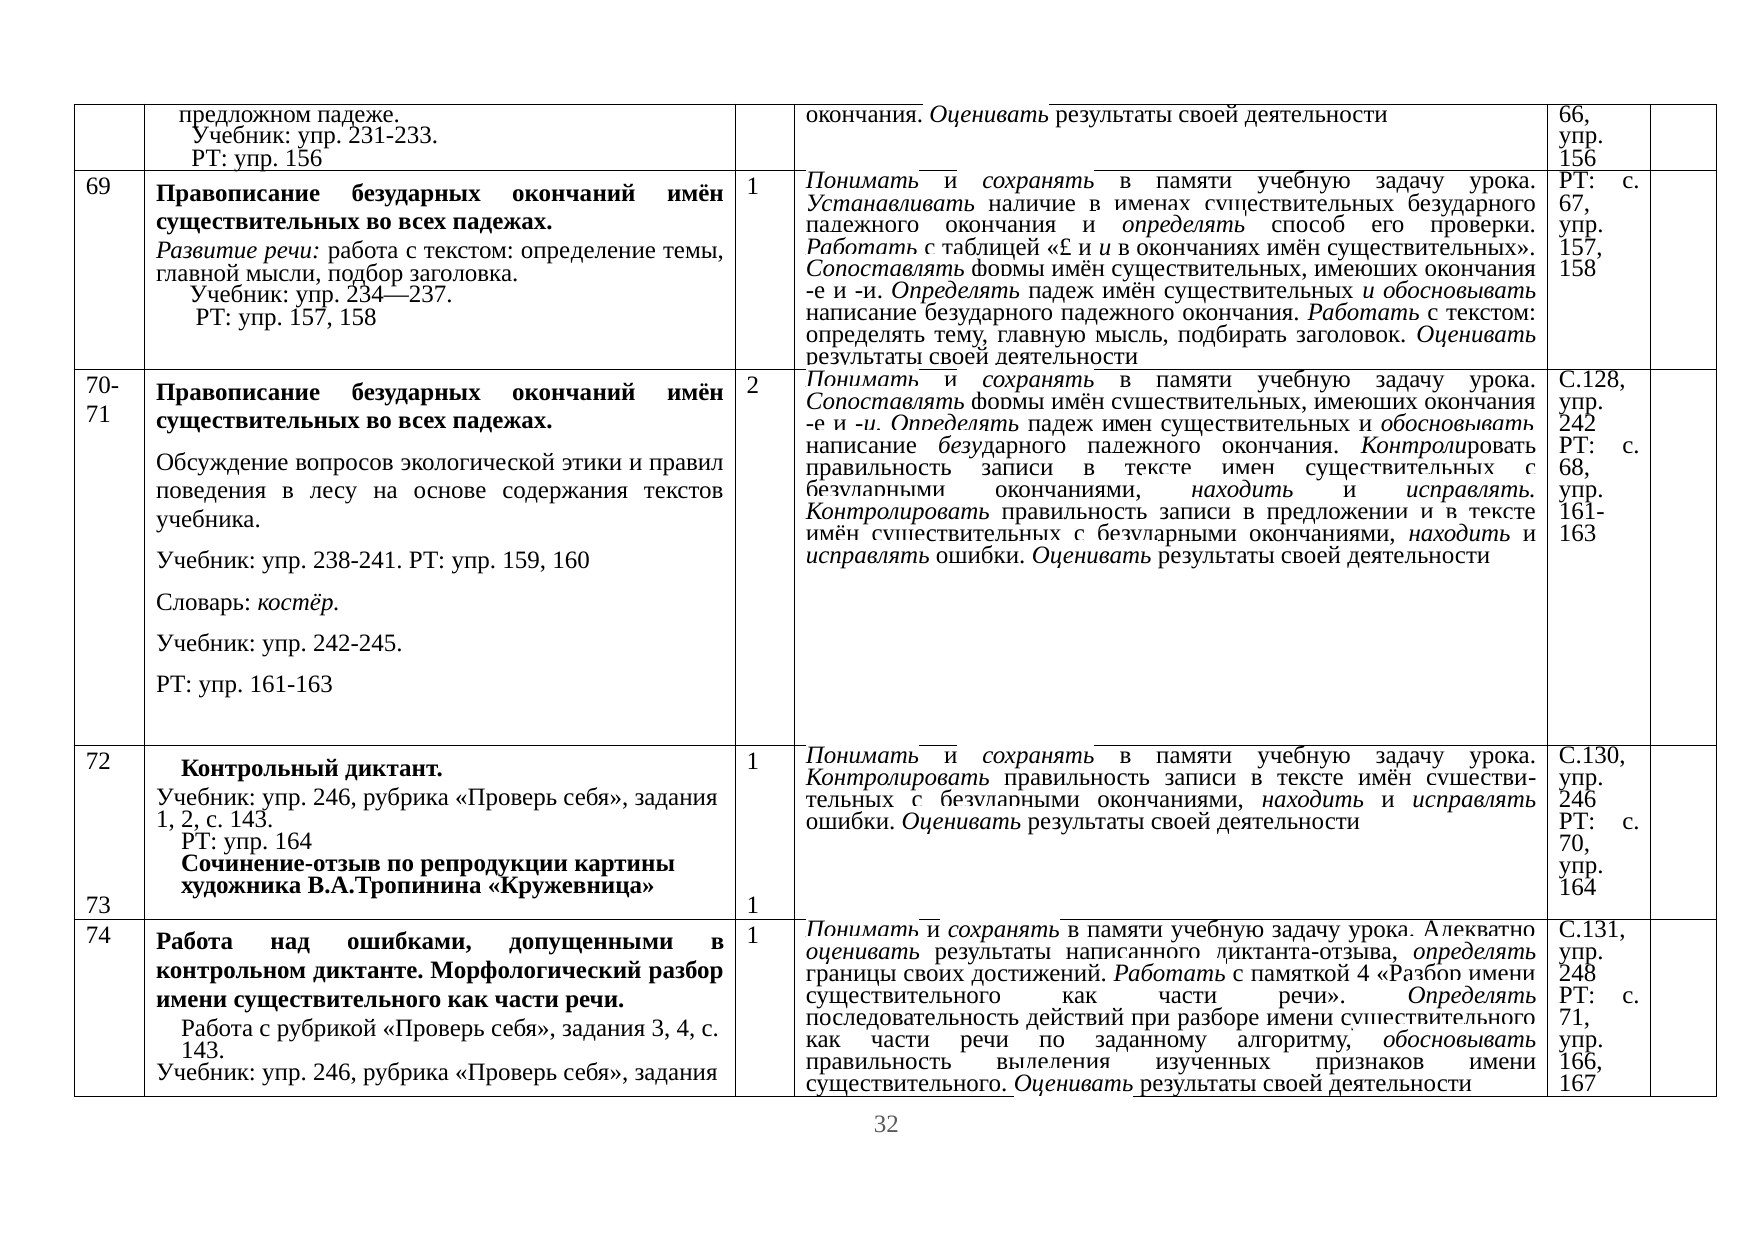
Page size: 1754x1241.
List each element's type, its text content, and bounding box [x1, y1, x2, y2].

table_cell Понимать и сохранять в памяти учебную задачу урока. Сопоставлять формы имён существительных, имеющих окончания -е и -и. Определять падеж имен существительных и обосновывать написание безударного падежного окончания. Контролировать правильность записи в тексте имен существительных с безударными окончаниями, находить и исправлять. Контролировать правильность записи в предложении и в тексте имён существи­тельных с безударными окончаниями, на­ходить и исправлять ошибки. Оценивать результаты своей деятельности [795, 370, 1547, 745]
table_cell 1 1 [736, 746, 746, 919]
table_cell Контрольный диктант. Учебник: упр. 246, рубрика «Проверь себя», задания 1, 2, с. 143. РТ: упр. 164 Сочинение-отзыв по репродукции картины художника В.А.Тропинина «Кружевница» [145, 746, 735, 919]
table_cell 2 [736, 370, 794, 745]
table_cell 70-71 [75, 370, 144, 745]
table_cell окончания. Оценивать результаты своей деятельности [795, 105, 1547, 170]
table_cell 74 [75, 920, 144, 1096]
table_cell Работа над ошибками, допущенны­ми в контрольном диктанте. Морфологический разбор имени существительного как части речи. Работа с рубрикой «Проверь себя», за­дания 3, 4, с. 143. Учебник: упр. 246, рубрика «Проверь себя», задания 1, 2, с. 143. РТ: упр. 166, 167 [145, 920, 735, 1096]
table_cell [1651, 370, 1716, 745]
table_cell С.128, упр. 242 РТ: с. 68, упр. 161-163 [1548, 370, 1650, 745]
table_cell 72 73 [75, 746, 144, 919]
table_cell РТ: с. 67, упр. 157, 158 [1548, 171, 1650, 369]
table_cell 1 [736, 920, 794, 1096]
table_cell [1651, 920, 1716, 1096]
table_cell С.124, упр. 234 РТ: с. 66, упр. 156 [1548, 105, 1559, 170]
table_cell [1651, 171, 1716, 369]
table_cell С.130, упр. 246 РТ: с. 70, упр. 164 [1548, 746, 1650, 919]
table_cell С.131, упр. 248 РТ: с. 71, упр. 166, 167 [1639, 920, 1650, 1096]
table_cell [736, 105, 794, 170]
table_cell [75, 105, 144, 170]
table_cell 1 1 [783, 746, 794, 919]
table_cell Понимать и сохранять в памяти учебную задачу урока. Контролировать правиль­ность записи в тексте имён существи­тельных с безударными окончаниями, на­ходить и исправлять ошибки. Оценивать результаты своей деятельности [795, 746, 1547, 919]
table_cell С.124, упр. 234 РТ: с. 66, упр. 156 [1639, 105, 1650, 170]
table_cell 1 [736, 171, 794, 369]
table_cell [1651, 746, 1716, 919]
table_cell Правописание безударных оконча­ний имён существительных во всех падежах. Развитие речи: работа с текстом: опре­деление темы, главной мысли, подбор заголовка. Учебник: упр. 234—237. РТ: упр. 157, 158 [145, 171, 735, 369]
table_cell 69 [75, 171, 144, 369]
table_cell Правописание безударных оконча­ний имён существительных во всех падежах. Обсуждение вопросов экологической этики и правил поведения в лесу на основе содержания текстов учебника. Учебник: упр. 238-241. РТ: упр. 159, 160 Словарь: костёр. Учебник: упр. 242-245. РТ: упр. 161-163 [145, 370, 735, 745]
table_cell [1651, 105, 1716, 170]
table_cell С.131, упр. 248 РТ: с. 71, упр. 166, 167 [1548, 920, 1559, 1096]
